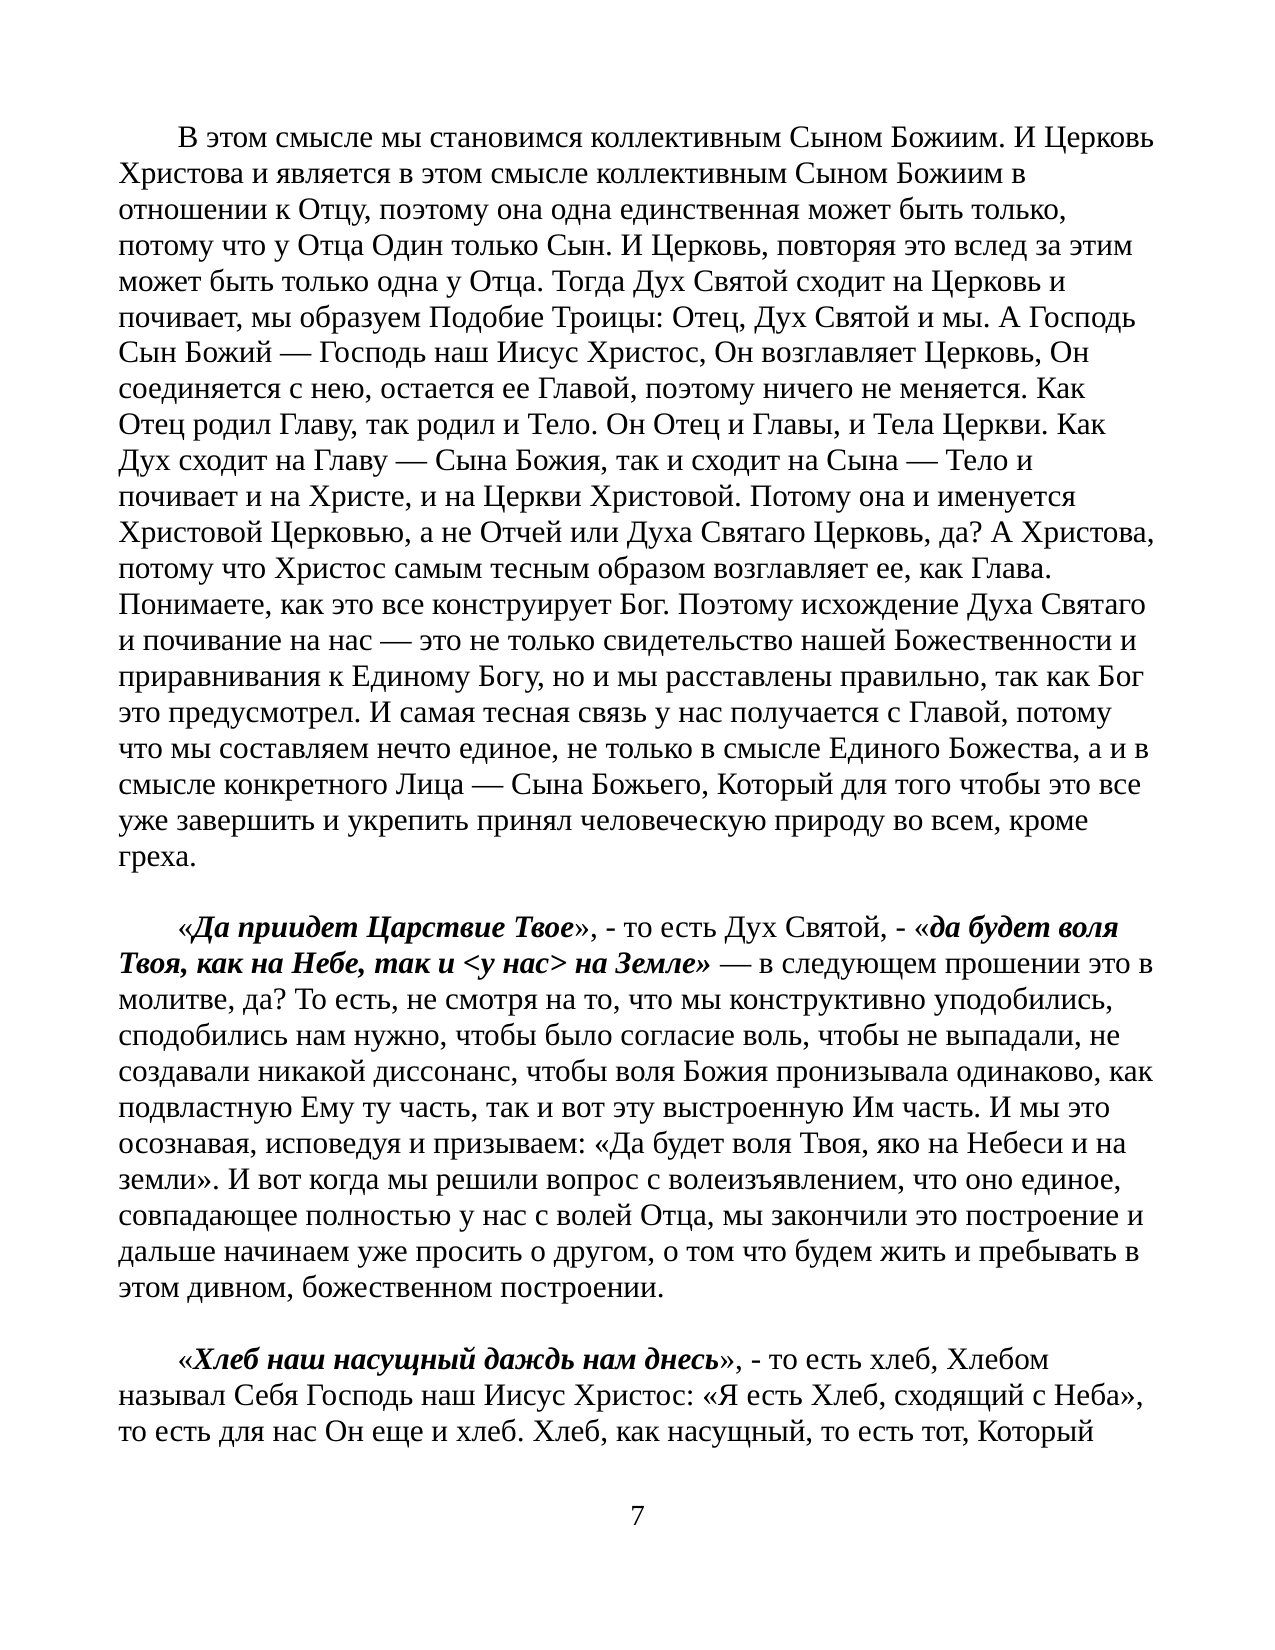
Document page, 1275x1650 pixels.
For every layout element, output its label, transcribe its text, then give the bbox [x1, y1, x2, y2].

text «Да приидет Царствие Твое», - то есть Дух Святой, - «да будет воля Твоя, как на Небе, так и <у нас> на Земле» — в следующем прошении это в молитве, да? То есть, не смотря на то, что мы конструктивно уподобились, сподобились нам нужно, чтобы было согласие воль, чтобы не выпадали, не создавали никакой диссонанс, чтобы воля Божия пронизывала одинаково, как подвластную Ему ту часть, так и вот эту выстроенную Им часть. И мы это осознавая, исповедуя и призываем: «Да будет воля Твоя, яко на Небеси и на земли». И вот когда мы решили вопрос с волеизъявлением, что оно единое, совпадающее полностью у нас с волей Отца, мы закончили это построение и дальше начинаем уже просить о другом, о том что будем жить и пребывать в этом дивном, божественном построении. [118, 909, 1157, 1304]
text «Хлеб наш насущный даждь нам днесь», - то есть хлеб, Хлебом называл Себя Господь наш Иисус Христос: «Я есть Хлеб, сходящий с Неба», то есть для нас Он еще и хлеб. Хлеб, как насущный, то есть тот, Который [118, 1340, 1157, 1448]
text В этом смысле мы становимся коллективным Сыном Божиим. И Церковь Христова и является в этом смысле коллективным Сыном Божиим в отношении к Отцу, поэтому она одна единственная может быть только, потому что у Отца Один только Сын. И Церковь, повторяя это вслед за этим может быть только одна у Отца. Тогда Дух Святой сходит на Церковь и почивает, мы образуем Подобие Троицы: Отец, Дух Святой и мы. А Господь Сын Божий — Господь наш Иисус Христос, Он возглавляет Церковь, Он соединяется с нею, остается ее Главой, поэтому ничего не меняется. Как Отец родил Главу, так родил и Тело. Он Отец и Главы, и Тела Церкви. Как Дух сходит на Главу — Сына Божия, так и сходит на Сына — Тело и почивает и на Христе, и на Церкви Христовой. Потому она и именуется Христовой Церковью, а не Отчей или Духа Святаго Церковь, да? А Христова, потому что Христос самым тесным образом возглавляет ее, как Глава. Понимаете, как это все конструирует Бог. Поэтому исхождение Духа Святаго и почивание на нас — это не только свидетельство нашей Божественности и приравнивания к Единому Богу, но и мы расставлены правильно, так как Бог это предусмотрел. И самая тесная связь у нас получается с Главой, потому что мы составляем нечто единое, не только в смысле Единого Божества, а и в смысле конкретного Лица — Сына Божьего, Который для того чтобы это все уже завершить и укрепить принял человеческую природу во всем, кроме греха. [118, 118, 1157, 873]
